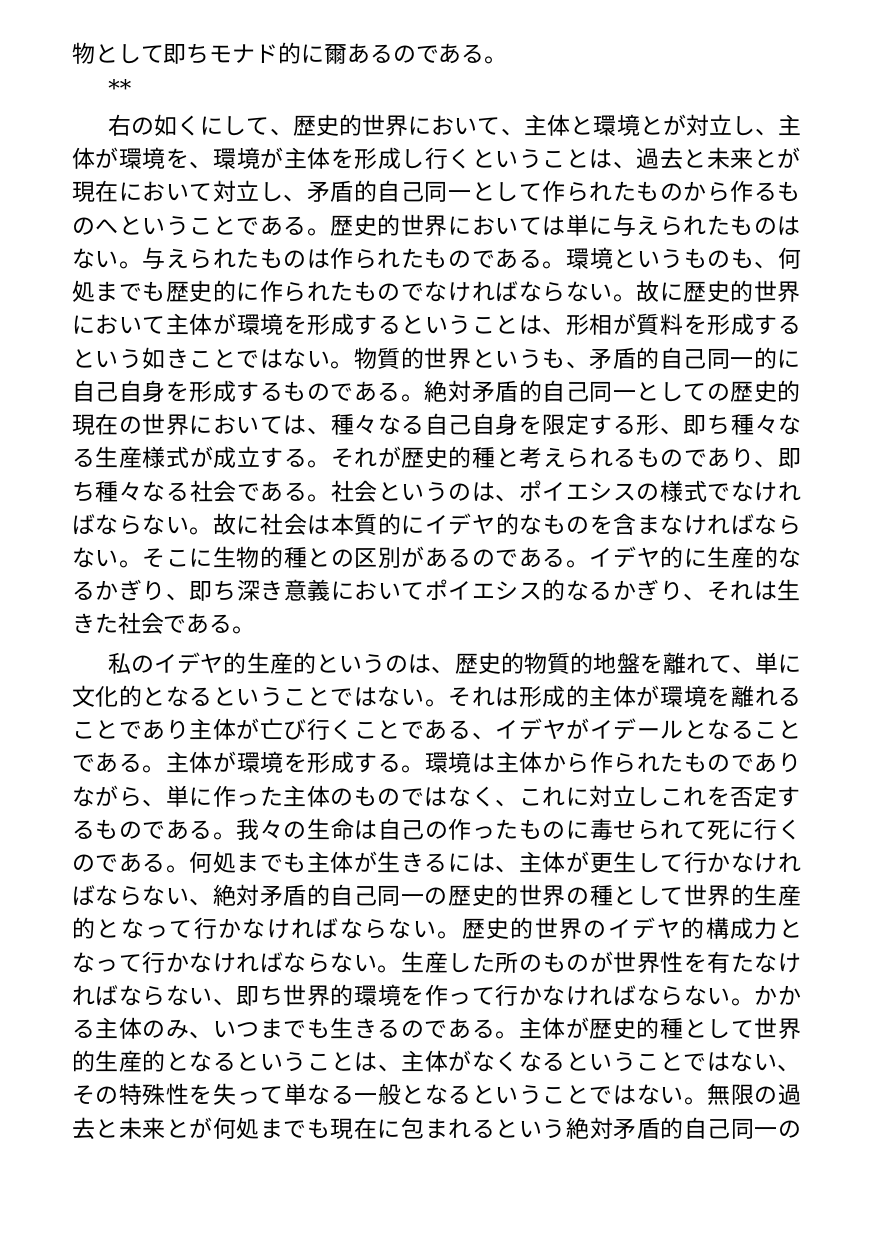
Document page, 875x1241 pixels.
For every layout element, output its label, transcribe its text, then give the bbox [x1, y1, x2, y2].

text 右の如くにして、歴史的世界において、主体と環境とが対立し、主体が環境を、環境が主体を形成し行くということは、過去と未来とが現在において対立し、矛盾的自己同一として作られたものから作るものへということである。歴史的世界においては単に与えられたものはない。与えられたものは作られたものである。環境というものも、何処までも歴史的に作られたものでなければならない。故に歴史的世界において主体が環境を形成するということは、形相が質料を形成するという如きことではない。物質的世界というも、矛盾的自己同一的に自己自身を形成するものである。絶対矛盾的自己同一としての歴史的現在の世界においては、種々なる自己自身を限定する形、即ち種々なる生産様式が成立する。それが歴史的種と考えられるものであり、即ち種々なる社会である。社会というのは、ポイエシスの様式でなければならない。故に社会は本質的にイデヤ的なものを含まなければならない。そこに生物的種との区別があるのである。イデヤ的に生産的なるかぎり、即ち深き意義においてポイエシス的なるかぎり、それは生きた社会である。 [72, 108, 802, 639]
text 物として即ちモナド的に爾あるのである。 [72, 36, 802, 69]
text 私のイデヤ的生産的というのは、歴史的物質的地盤を離れて、単に文化的となるということではない。それは形成的主体が環境を離れることであり主体が亡び行くことである、イデヤがイデールとなることである。主体が環境を形成する。環境は主体から作られたものでありながら、単に作った主体のものではなく、これに対立しこれを否定するものである。我々の生命は自己の作ったものに毒せられて死に行くのである。何処までも主体が生きるには、主体が更生して行かなければならない、絶対矛盾的自己同一の歴史的世界の種として世界的生産的となって行かなければならない。歴史的世界のイデヤ的構成力となって行かなければならない。生産した所のものが世界性を有たなければならない、即ち世界的環境を作って行かなければならない。かかる主体のみ、いつまでも生きるのである。主体が歴史的種として世界的生産的となるということは、主体がなくなるということではない、その特殊性を失って単なる一般となるということではない。無限の過去と未来とが何処までも現在に包まれるという絶対矛盾的自己同一の [72, 645, 802, 1144]
text ** [72, 75, 802, 102]
